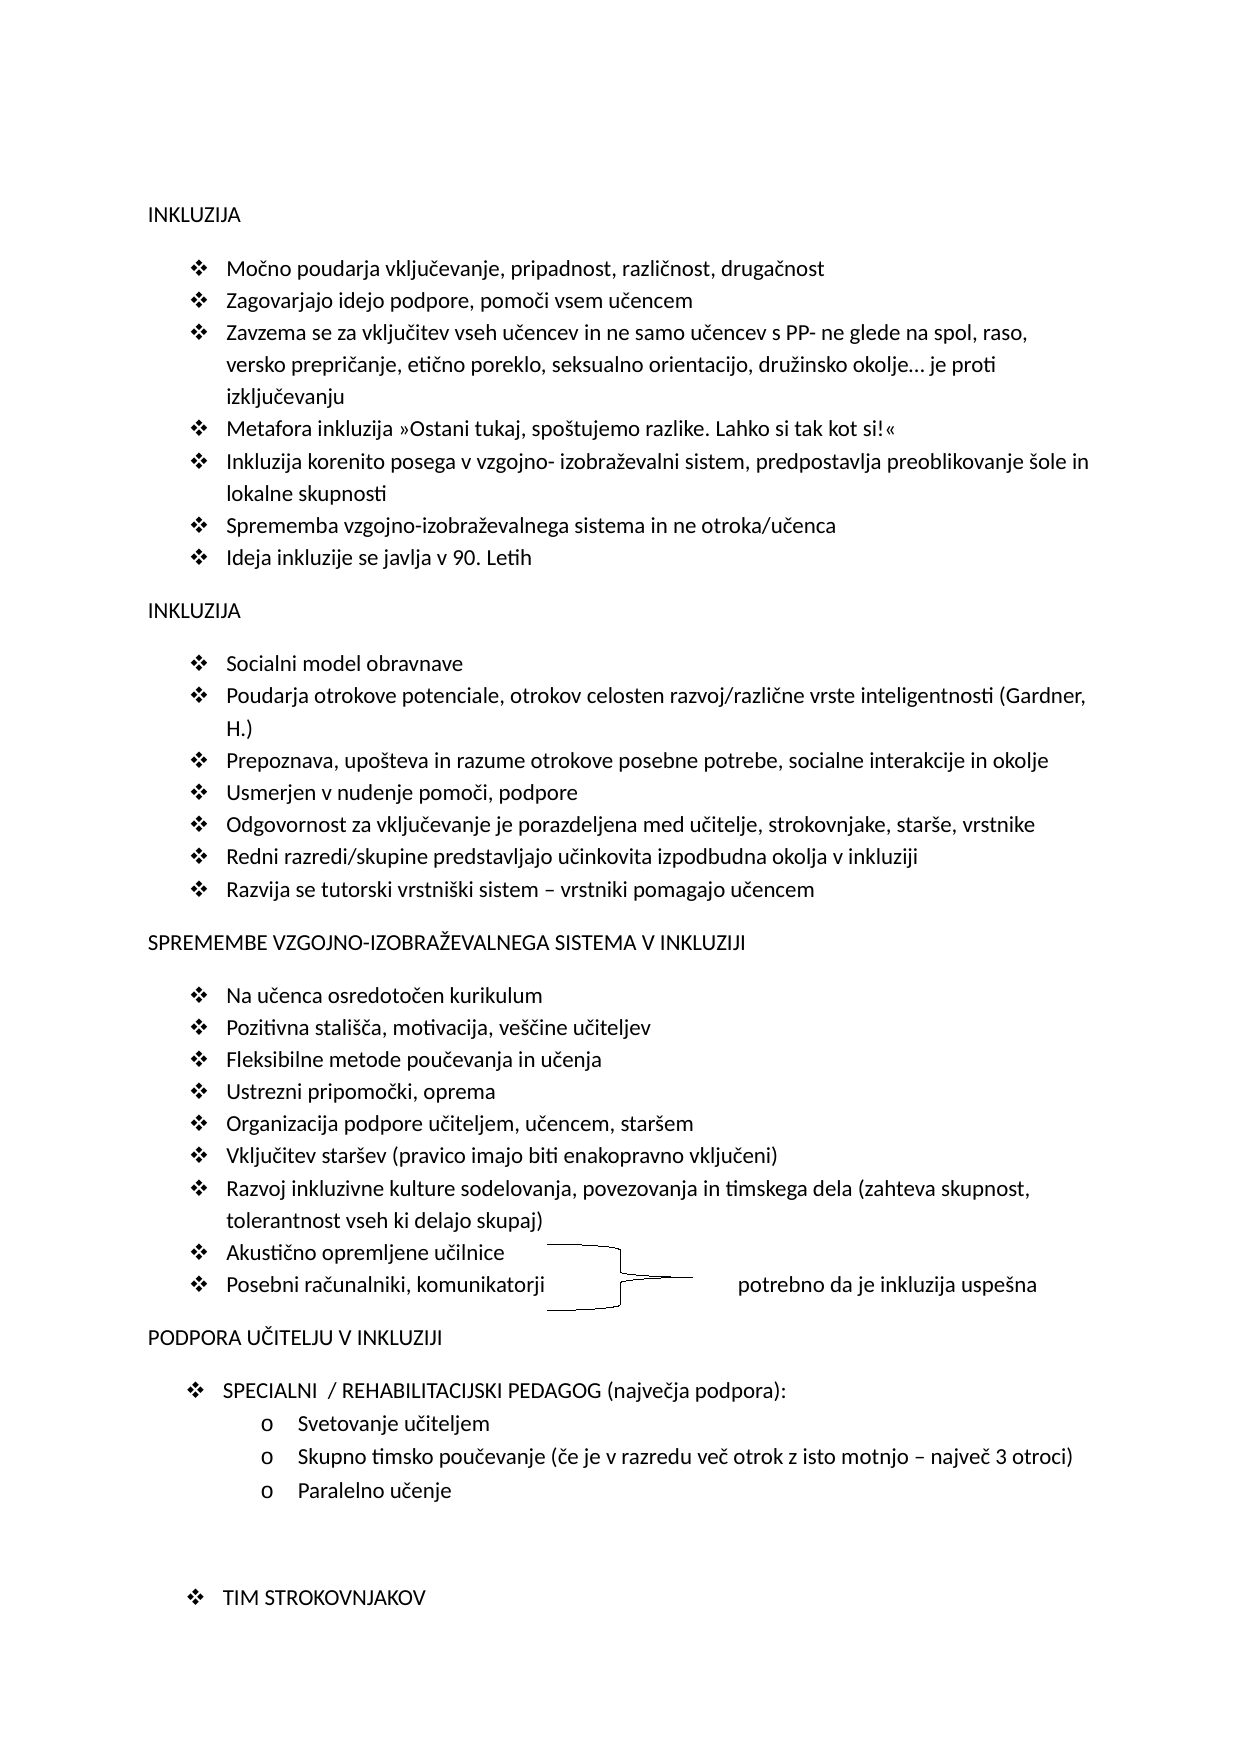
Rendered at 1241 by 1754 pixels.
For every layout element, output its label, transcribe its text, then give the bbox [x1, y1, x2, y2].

list Metafora inkluzija »Ostani tukaj, spoštujemo razlike. Lahko si tak kot si!« [188, 414, 1093, 443]
list Ideja inkluzije se javlja v 90. Letih [188, 543, 1093, 571]
list Usmerjen v nudenje pomoči, podpore [188, 778, 1093, 806]
text INKLUZIJA [148, 201, 1093, 229]
list Na učenca osredotočen kurikulum [188, 981, 1093, 1009]
list Prepoznava, upošteva in razume otrokove posebne potrebe, socialne interakcije in okolje [188, 746, 1093, 774]
list Odgovornost za vključevanje je porazdeljena med učitelje, strokovnjake, starše, vrstnike [188, 810, 1093, 838]
list Sprememba vzgojno-izobraževalnega sistema in ne otroka/učenca [188, 511, 1093, 539]
list Zavzema se za vključitev vseh učencev in ne samo učencev s PP- ne glede na spol, raso, versko prepričanje, etično poreklo, seksualno orientacijo, družinsko okolje… je proti izključevanju [188, 318, 1093, 410]
list Inkluzija korenito posega v vzgojno- izobraževalni sistem, predpostavlja preoblikovanje šole in lokalne skupnosti [188, 447, 1093, 507]
list SPECIALNI / REHABILITACIJSKI PEDAGOG (največja podpora): [185, 1376, 1093, 1404]
list Socialni model obravnave [188, 649, 1093, 677]
list Razvija se tutorski vrstniški sistem – vrstniki pomagajo učencem [188, 875, 1093, 903]
list Organizacija podpore učiteljem, učencem, staršem [188, 1109, 1093, 1137]
list Posebni računalniki, komunikatorji potrebno da je inkluzija uspešna [188, 1270, 1093, 1298]
text PODPORA UČITELJU V INKLUZIJI [148, 1323, 1093, 1351]
list TIM STROKOVNJAKOV [185, 1583, 1093, 1611]
list Razvoj inkluzivne kulture sodelovanja, povezovanja in timskega dela (zahteva skupnost, tolerantnost vseh ki delajo skupaj) [188, 1174, 1093, 1234]
list Redni razredi/skupine predstavljajo učinkovita izpodbudna okolja v inkluziji [188, 842, 1093, 871]
list Paralelno učenje [260, 1476, 1093, 1505]
list Fleksibilne metode poučevanja in učenja [188, 1045, 1093, 1073]
list Pozitivna stališča, motivacija, veščine učiteljev [188, 1013, 1093, 1041]
list Vključitev staršev (pravico imajo biti enakopravno vključeni) [188, 1142, 1093, 1170]
list Poudarja otrokove potenciale, otrokov celosten razvoj/različne vrste inteligentnosti (Gardner, H.) [188, 682, 1093, 742]
text SPREMEMBE VZGOJNO-IZOBRAŽEVALNEGA SISTEMA V INKLUZIJI [148, 928, 1093, 956]
list Svetovanje učiteljem [260, 1409, 1093, 1438]
list Akustično opremljene učilnice [188, 1238, 1093, 1266]
list Močno poudarja vključevanje, pripadnost, različnost, drugačnost [188, 254, 1093, 282]
text INKLUZIJA [148, 596, 1093, 624]
list Skupno timsko poučevanje (če je v razredu več otrok z isto motnjo – največ 3 otroci) [260, 1442, 1093, 1471]
list Zagovarjajo idejo podpore, pomoči vsem učencem [188, 286, 1093, 314]
list Ustrezni pripomočki, oprema [188, 1077, 1093, 1105]
